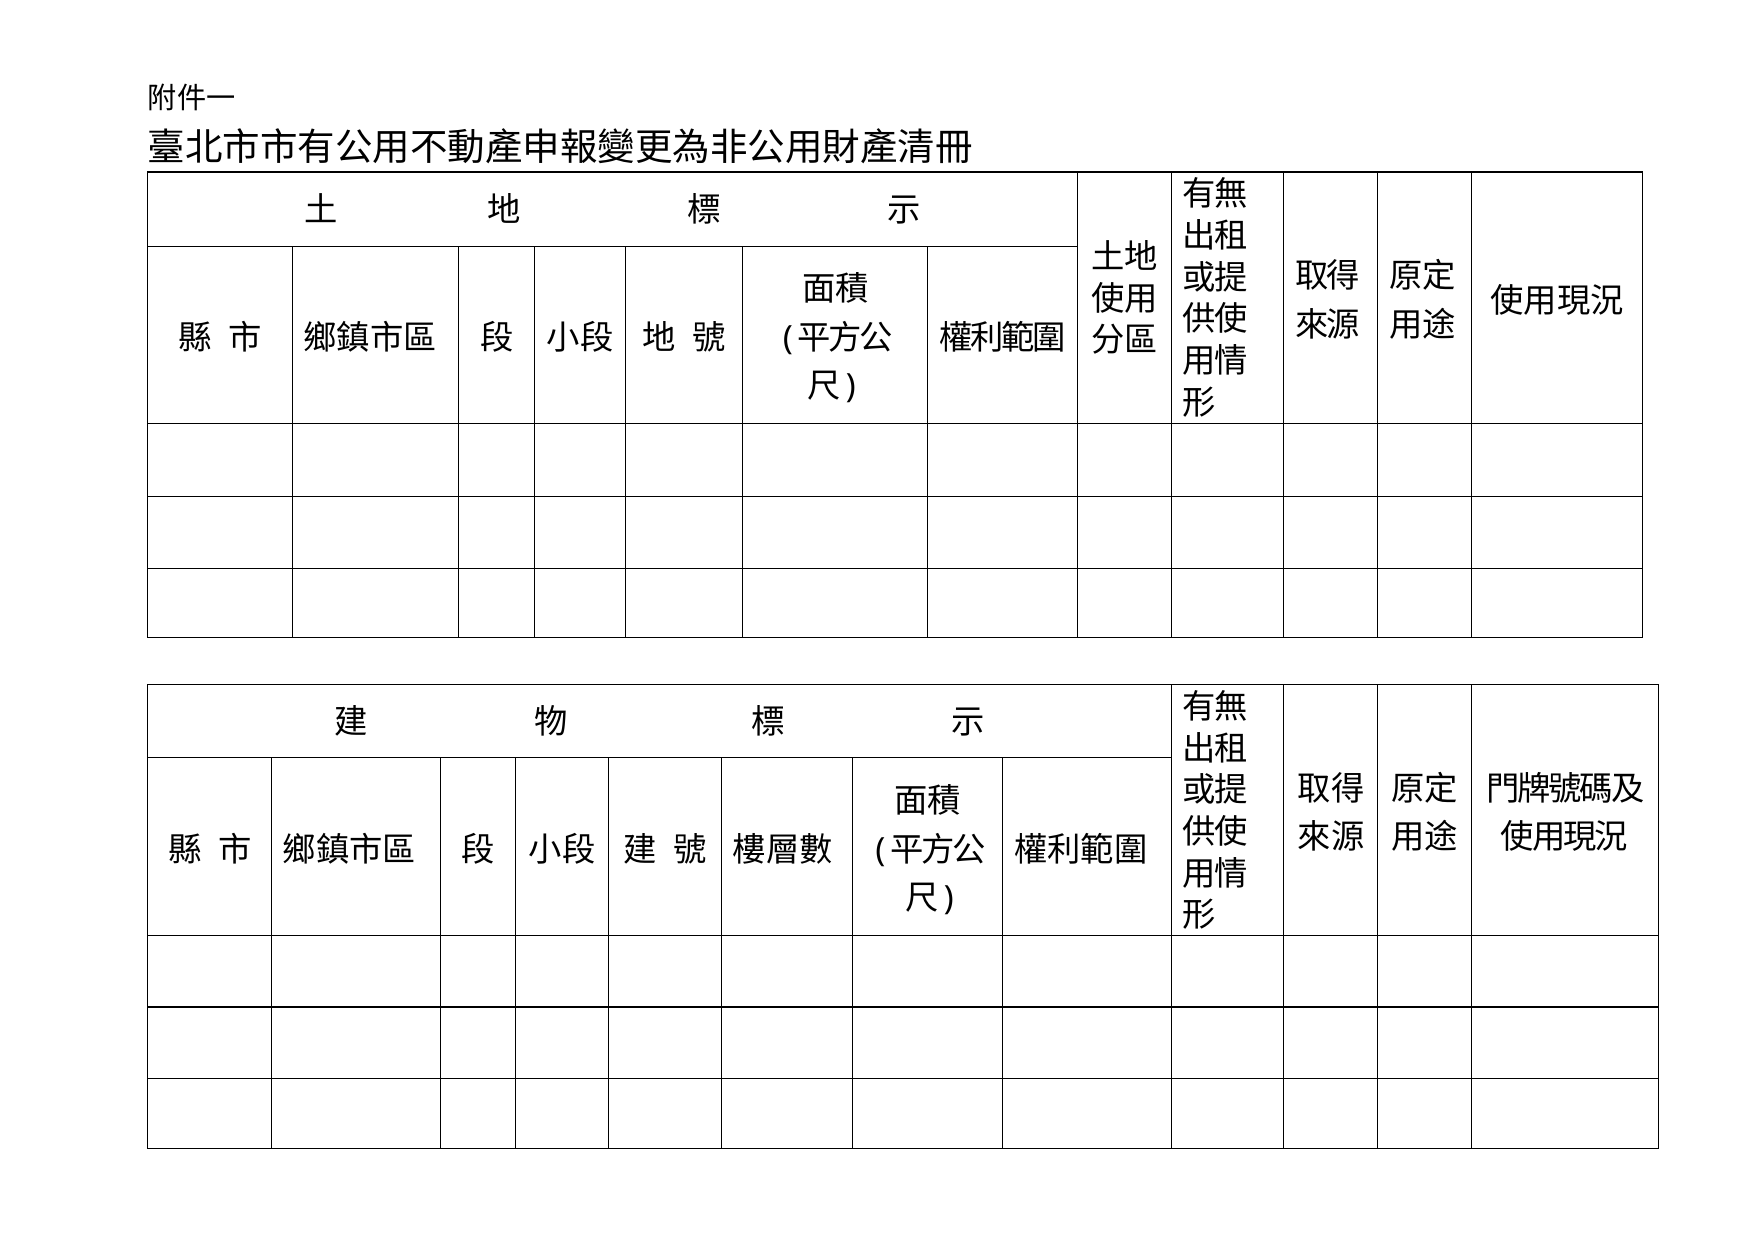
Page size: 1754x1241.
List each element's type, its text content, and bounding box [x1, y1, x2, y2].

table_cell [1472, 497, 1642, 568]
table_header 土地使用分區 [1078, 173, 1171, 422]
table_cell [722, 1079, 852, 1148]
table_cell [272, 1008, 440, 1078]
table_cell [516, 1008, 608, 1078]
table_cell [1284, 936, 1377, 1006]
table_cell [441, 936, 515, 1006]
table_cell [743, 497, 927, 568]
table_cell [743, 424, 927, 496]
table_cell [293, 569, 458, 637]
table_cell [609, 1008, 721, 1078]
table_cell [535, 569, 625, 637]
table_header 原定用途 [1378, 173, 1471, 422]
table_cell 小段 [516, 758, 608, 935]
table_cell [459, 424, 534, 496]
table_cell 鄉鎮市區 [293, 247, 458, 422]
table_cell 面積 (平方公尺) [743, 247, 927, 422]
table_cell [626, 497, 742, 568]
table_cell [853, 936, 1002, 1006]
table_cell [1472, 424, 1642, 496]
table_cell [1172, 936, 1283, 1006]
table_cell [441, 1079, 515, 1148]
table_cell [853, 1008, 1002, 1078]
table_cell [1378, 1079, 1471, 1148]
table_cell 段 [459, 247, 534, 422]
table_cell 權利範圍 [928, 247, 1077, 422]
table_header 取得來源 [1284, 173, 1377, 422]
table_cell [1172, 424, 1283, 496]
table_cell [1378, 497, 1471, 568]
table_cell [293, 424, 458, 496]
table_cell 樓層數 [722, 758, 852, 935]
table_header 原定用途 [1378, 685, 1471, 935]
table_cell [853, 1079, 1002, 1148]
table_cell 縣 市 [148, 247, 292, 422]
table_cell [1284, 1008, 1377, 1078]
table_cell [1172, 497, 1283, 568]
table_cell [1003, 936, 1171, 1006]
table_cell [535, 497, 625, 568]
table_cell [459, 569, 534, 637]
table_cell [928, 569, 1077, 637]
table_cell [272, 936, 440, 1006]
table_header 土 地 標 示 [148, 173, 1077, 246]
table_cell [272, 1079, 440, 1148]
table_cell [626, 424, 742, 496]
table_header 使用現況 [1472, 173, 1642, 422]
table_cell [1378, 424, 1471, 496]
table_cell [441, 1008, 515, 1078]
table_cell [535, 424, 625, 496]
table_cell [516, 1079, 608, 1148]
table_cell [1472, 936, 1658, 1006]
table_cell [1378, 936, 1471, 1006]
table_cell [1378, 1008, 1471, 1078]
table_header 取得來源 [1284, 685, 1377, 935]
table_cell 面積 (平方公尺) [853, 758, 1002, 935]
table_cell [148, 936, 271, 1006]
table_header 有無出租或提供使用情形 [1172, 685, 1283, 935]
table_cell 小段 [535, 247, 625, 422]
table_cell [722, 936, 852, 1006]
table_cell [1284, 497, 1377, 568]
table_cell [722, 1008, 852, 1078]
table_cell 鄉鎮市區 [272, 758, 440, 935]
table_cell [1284, 424, 1377, 496]
table_cell [1472, 1008, 1658, 1078]
table_cell 建 號 [609, 758, 721, 935]
text 臺北市市有公用不動產申報變更為非公用財產清冊 [148, 117, 1636, 171]
table_cell [1172, 569, 1283, 637]
table_cell [609, 1079, 721, 1148]
table_header 建 物 標 示 [148, 685, 1171, 757]
table_cell [626, 569, 742, 637]
table_header 有無出租或提供使用情形 [1172, 173, 1283, 422]
table_cell [516, 936, 608, 1006]
table_cell [1078, 497, 1171, 568]
table_header 門牌號碼及使用現況 [1472, 685, 1658, 935]
table_cell [148, 1008, 271, 1078]
table_cell [1284, 1079, 1377, 1148]
table_cell [743, 569, 927, 637]
table_cell [148, 569, 292, 637]
table_cell [1472, 1079, 1658, 1148]
table_cell [609, 936, 721, 1006]
table_cell [928, 497, 1077, 568]
table_cell [148, 424, 292, 496]
table_cell [1172, 1079, 1283, 1148]
table_cell [1003, 1079, 1171, 1148]
table_cell 地 號 [626, 247, 742, 422]
table_cell [148, 1079, 271, 1148]
table_cell [1078, 569, 1171, 637]
table_cell [928, 424, 1077, 496]
table_cell [1284, 569, 1377, 637]
table_cell 縣 市 [148, 758, 271, 935]
table_cell [1172, 1008, 1283, 1078]
table_cell [1078, 424, 1171, 496]
table_cell [148, 497, 292, 568]
text 附件一 [148, 75, 1636, 117]
table_cell [459, 497, 534, 568]
table_cell [293, 497, 458, 568]
table_cell 權利範圍 [1003, 758, 1171, 935]
table_cell [1003, 1008, 1171, 1078]
table_cell [1472, 569, 1642, 637]
table_cell [1378, 569, 1471, 637]
table_cell 段 [441, 758, 515, 935]
